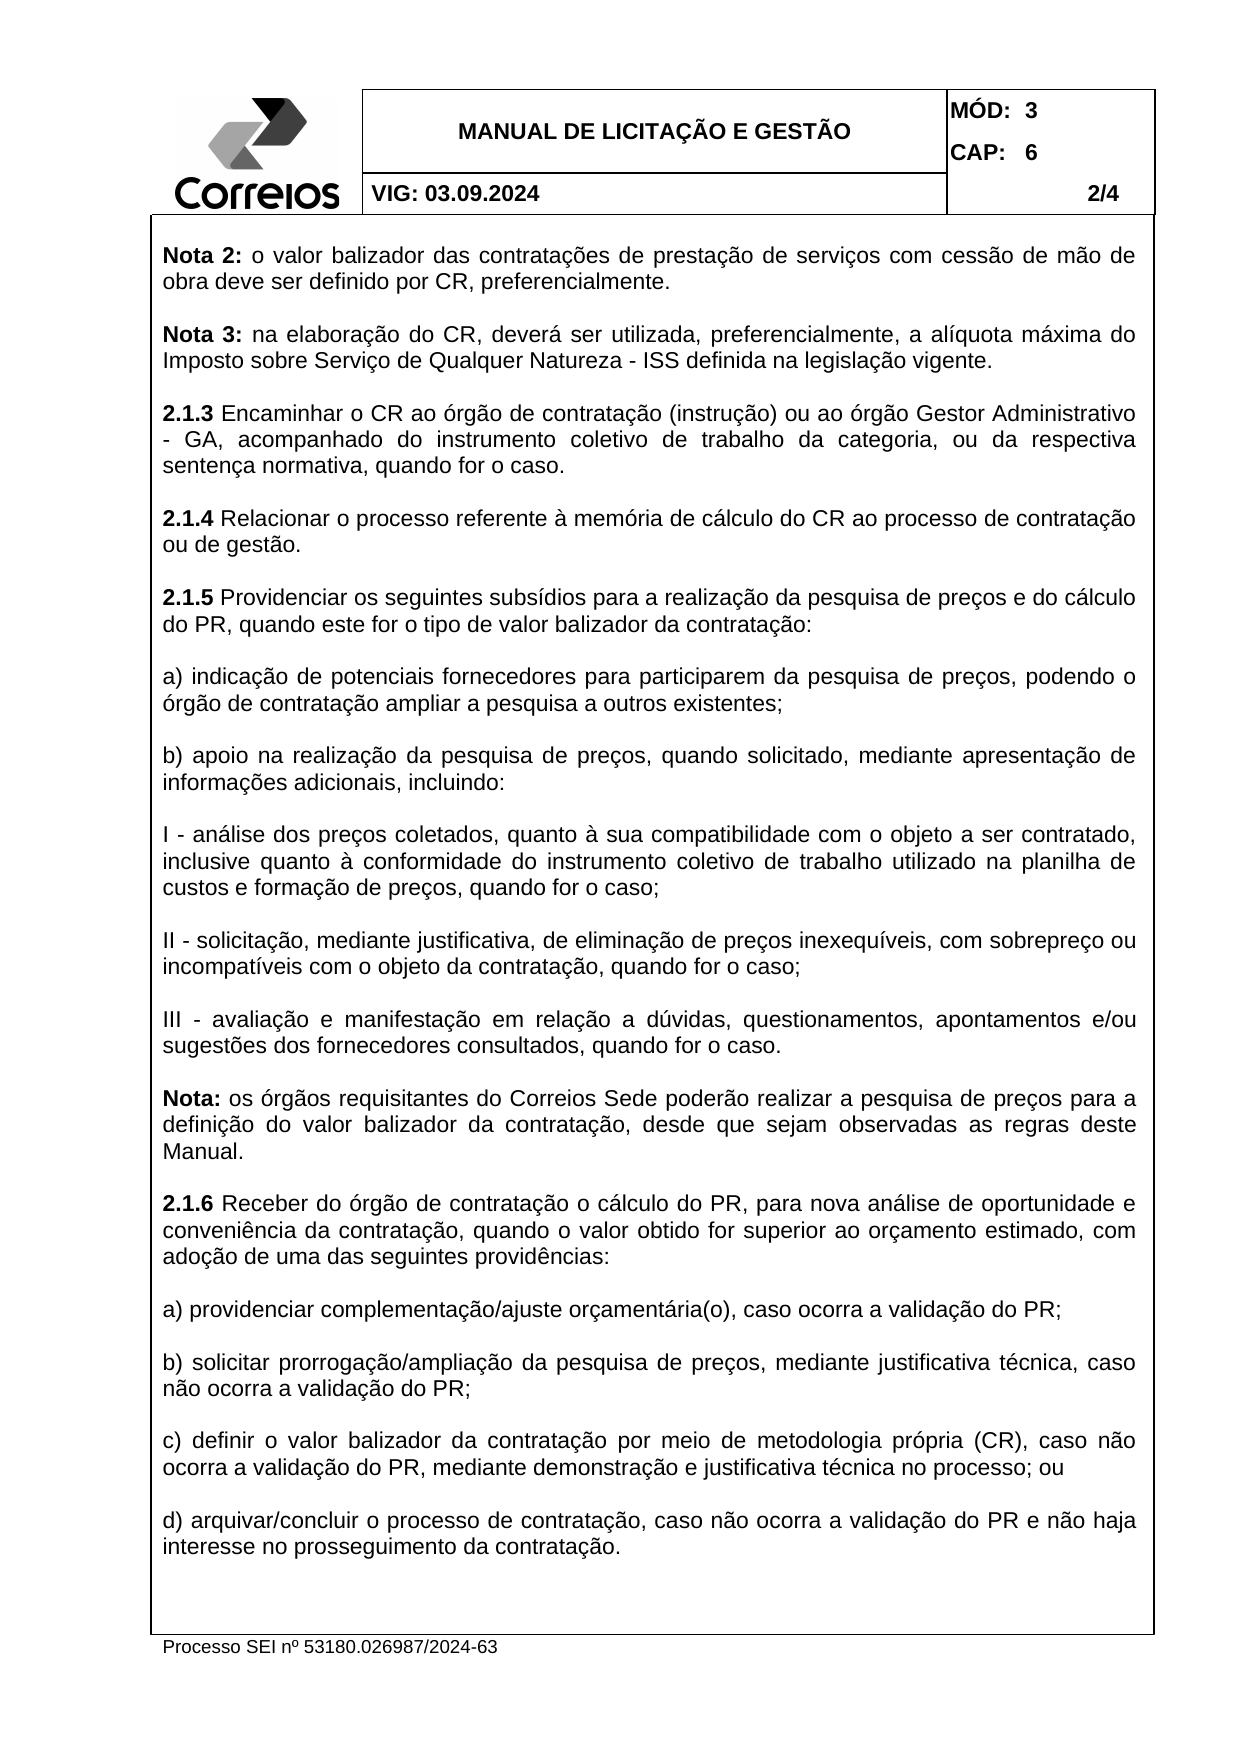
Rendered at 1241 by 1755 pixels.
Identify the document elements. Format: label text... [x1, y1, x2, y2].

text I - análise dos preços coletados, quanto à sua compatibilidade com o objeto a ser contratado, inclusive quanto à conformidade do instrumento coletivo de trabalho utilizado na planilha de custos e formação de preços, quando for o caso; [162, 821, 1137, 900]
text b) apoio na realização da pesquisa de preços, quando solicitado, mediante apresentação de informações adicionais, incluindo: [162, 742, 1137, 795]
text 2.1.3 Encaminhar o CR ao órgão de contratação (instrução) ou ao órgão Gestor Administrativo - GA, acompanhado do instrumento coletivo de trabalho da categoria, ou da respectiva sentença normativa, quando for o caso. [162, 400, 1137, 479]
text a) indicação de potenciais fornecedores para participarem da pesquisa de preços, podendo o órgão de contratação ampliar a pesquisa a outros existentes; [162, 663, 1137, 716]
text d) arquivar/concluir o processo de contratação, caso não ocorra a validação do PR e não haja interesse no prosseguimento da contratação. [162, 1507, 1137, 1559]
text Nota 2: o valor balizador das contratações de prestação de serviços com cessão de mão de obra deve ser definido por CR, preferencialmente. [162, 242, 1137, 294]
text 2.1.4 Relacionar o processo referente à memória de cálculo do CR ao processo de contratação ou de gestão. [162, 505, 1137, 558]
text 2.1.5 Providenciar os seguintes subsídios para a realização da pesquisa de preços e do cálculo do PR, quando este for o tipo de valor balizador da contratação: [162, 584, 1137, 637]
text 2.1.6 Receber do órgão de contratação o cálculo do PR, para nova análise de oportunidade e conveniência da contratação, quando o valor obtido for superior ao orçamento estimado, com adoção de uma das seguintes providências: [162, 1190, 1137, 1269]
text III - avaliação e manifestação em relação a dúvidas, questionamentos, apontamentos e/ou sugestões dos fornecedores consultados, quando for o caso. [162, 1006, 1137, 1058]
text a) providenciar complementação/ajuste orçamentária(o), caso ocorra a validação do PR; [162, 1296, 1137, 1322]
text Nota: os órgãos requisitantes do Correios Sede poderão realizar a pesquisa de preços para a definição do valor balizador da contratação, desde que sejam observadas as regras deste Manual. [162, 1085, 1137, 1164]
text c) definir o valor balizador da contratação por meio de metodologia própria (CR), caso não ocorra a validação do PR, mediante demonstração e justificativa técnica no processo; ou [162, 1427, 1137, 1480]
text b) solicitar prorrogação/ampliação da pesquisa de preços, mediante justificativa técnica, caso não ocorra a validação do PR; [162, 1348, 1137, 1401]
text Nota 3: na elaboração do CR, deverá ser utilizada, preferencialmente, a alíquota máxima do Imposto sobre Serviço de Qualquer Natureza - ISS definida na legislação vigente. [162, 321, 1137, 373]
text II - solicitação, mediante justificativa, de eliminação de preços inexequíveis, com sobrepreço ou incompatíveis com o objeto da contratação, quando for o caso; [162, 927, 1137, 979]
